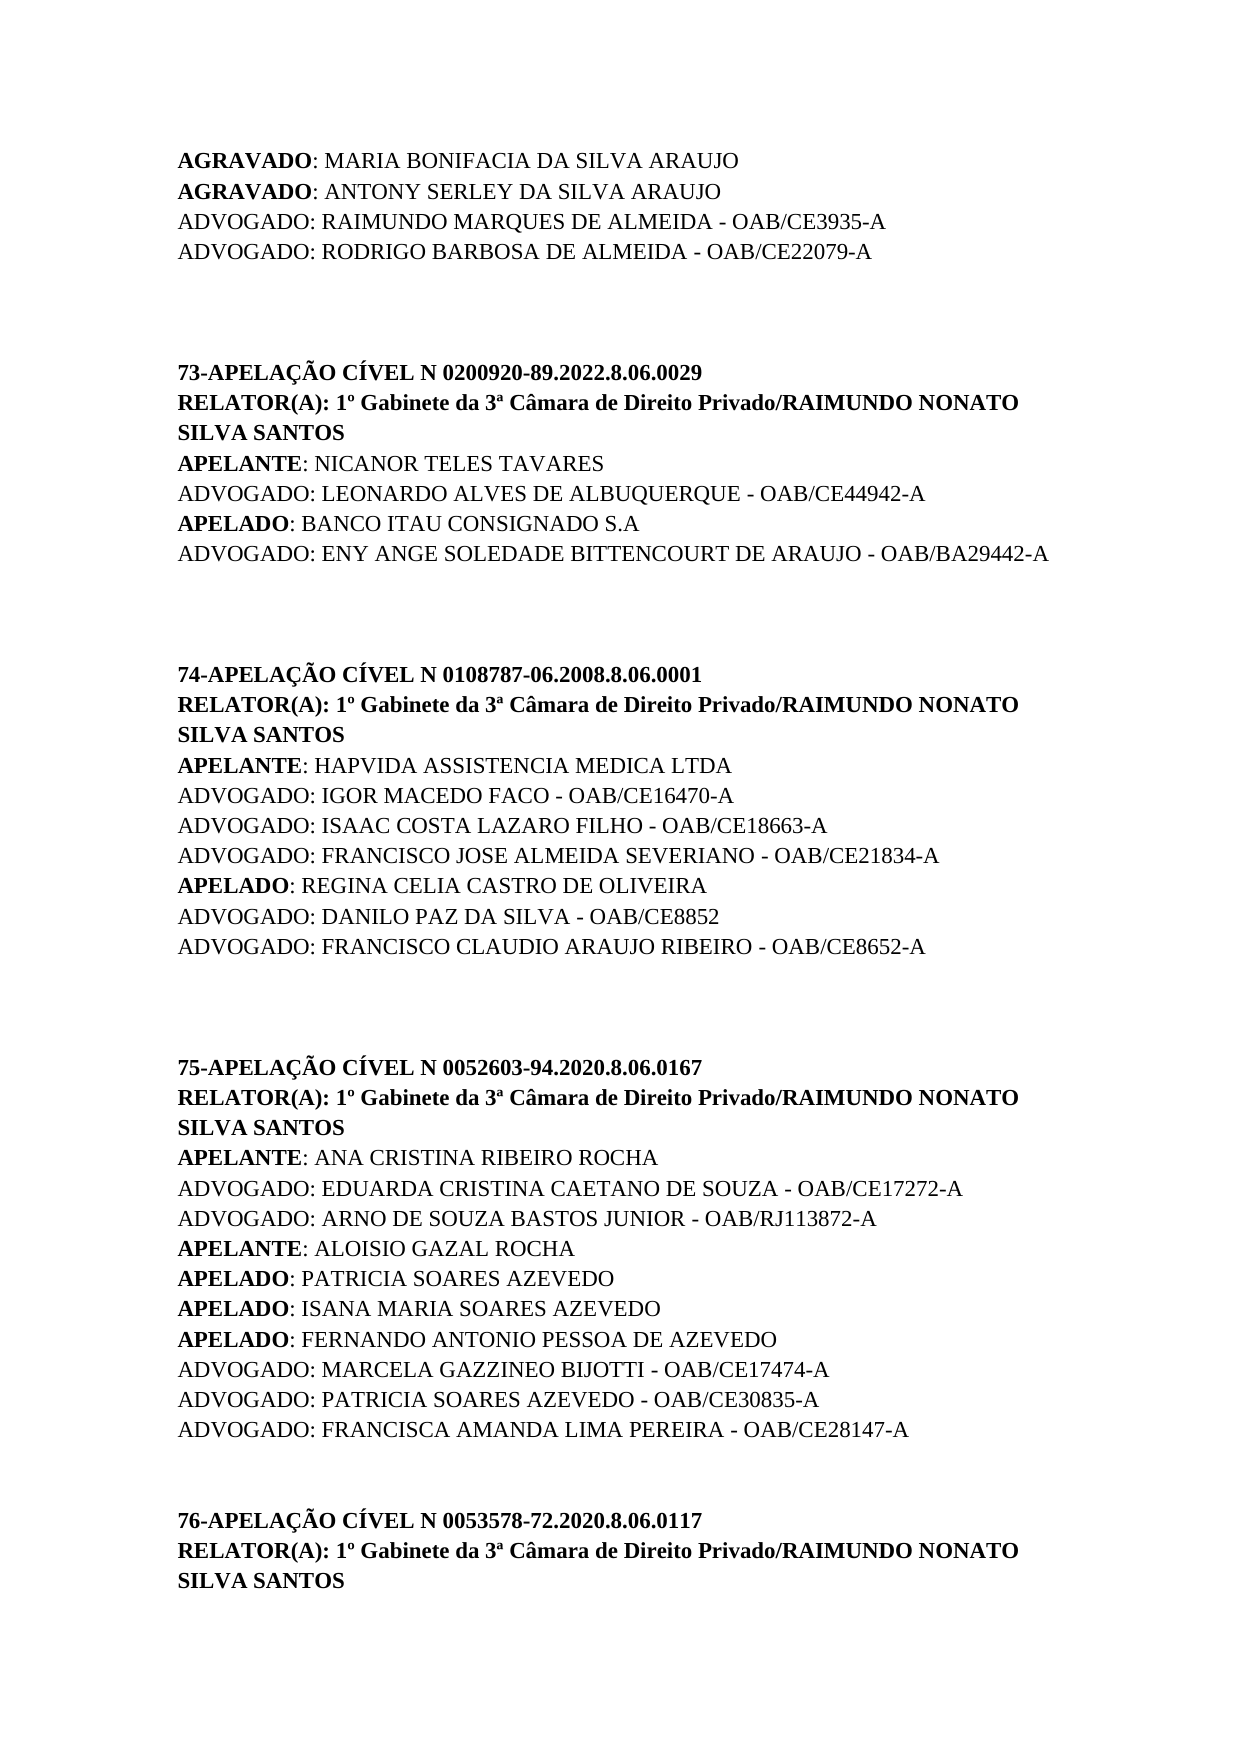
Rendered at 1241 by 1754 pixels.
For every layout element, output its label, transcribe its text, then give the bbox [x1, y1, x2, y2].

text AGRAVADO: MARIA BONIFACIA DA SILVA ARAUJO AGRAVADO: ANTONY SERLEY DA SILVA ARAUJO ADVOGADO: RAIMUNDO MARQUES DE ALMEIDA - OAB/CE3935-A ADVOGADO: RODRIGO BARBOSA DE ALMEIDA - OAB/CE22079-A 73-APELAÇÃO CÍVEL N 0200920-89.2022.8.06.0029 RELATOR(A): 1º Gabinete da 3ª Câmara de Direito Privado/RAIMUNDO NONATO SILVA SANTOS APELANTE: NICANOR TELES TAVARES ADVOGADO: LEONARDO ALVES DE ALBUQUERQUE - OAB/CE44942-A APELADO: BANCO ITAU CONSIGNADO S.A ADVOGADO: ENY ANGE SOLEDADE BITTENCOURT DE ARAUJO - OAB/BA29442-A 74-APELAÇÃO CÍVEL N 0108787-06.2008.8.06.0001 RELATOR(A): 1º Gabinete da 3ª Câmara de Direito Privado/RAIMUNDO NONATO SILVA SANTOS APELANTE: HAPVIDA ASSISTENCIA MEDICA LTDA ADVOGADO: IGOR MACEDO FACO - OAB/CE16470-A ADVOGADO: ISAAC COSTA LAZARO FILHO - OAB/CE18663-A ADVOGADO: FRANCISCO JOSE ALMEIDA SEVERIANO - OAB/CE21834-A APELADO: REGINA CELIA CASTRO DE OLIVEIRA ADVOGADO: DANILO PAZ DA SILVA - OAB/CE8852 ADVOGADO: FRANCISCO CLAUDIO ARAUJO RIBEIRO - OAB/CE8652-A 75-APELAÇÃO CÍVEL N 0052603-94.2020.8.06.0167 RELATOR(A): 1º Gabinete da 3ª Câmara de Direito Privado/RAIMUNDO NONATO SILVA SANTOS APELANTE: ANA CRISTINA RIBEIRO ROCHA ADVOGADO: EDUARDA CRISTINA CAETANO DE SOUZA - OAB/CE17272-A ADVOGADO: ARNO DE SOUZA BASTOS JUNIOR - OAB/RJ113872-A APELANTE: ALOISIO GAZAL ROCHA APELADO: PATRICIA SOARES AZEVEDO APELADO: ISANA MARIA SOARES AZEVEDO APELADO: FERNANDO ANTONIO PESSOA DE AZEVEDO ADVOGADO: MARCELA GAZZINEO BIJOTTI - OAB/CE17474-A ADVOGADO: PATRICIA SOARES AZEVEDO - OAB/CE30835-A ADVOGADO: FRANCISCA AMANDA LIMA PEREIRA - OAB/CE28147-A 76-APELAÇÃO CÍVEL N 0053578-72.2020.8.06.0117 RELATOR(A): 1º Gabinete da 3ª Câmara de Direito Privado/RAIMUNDO NONATO SILVA SANTOS [177, 148, 1063, 1594]
